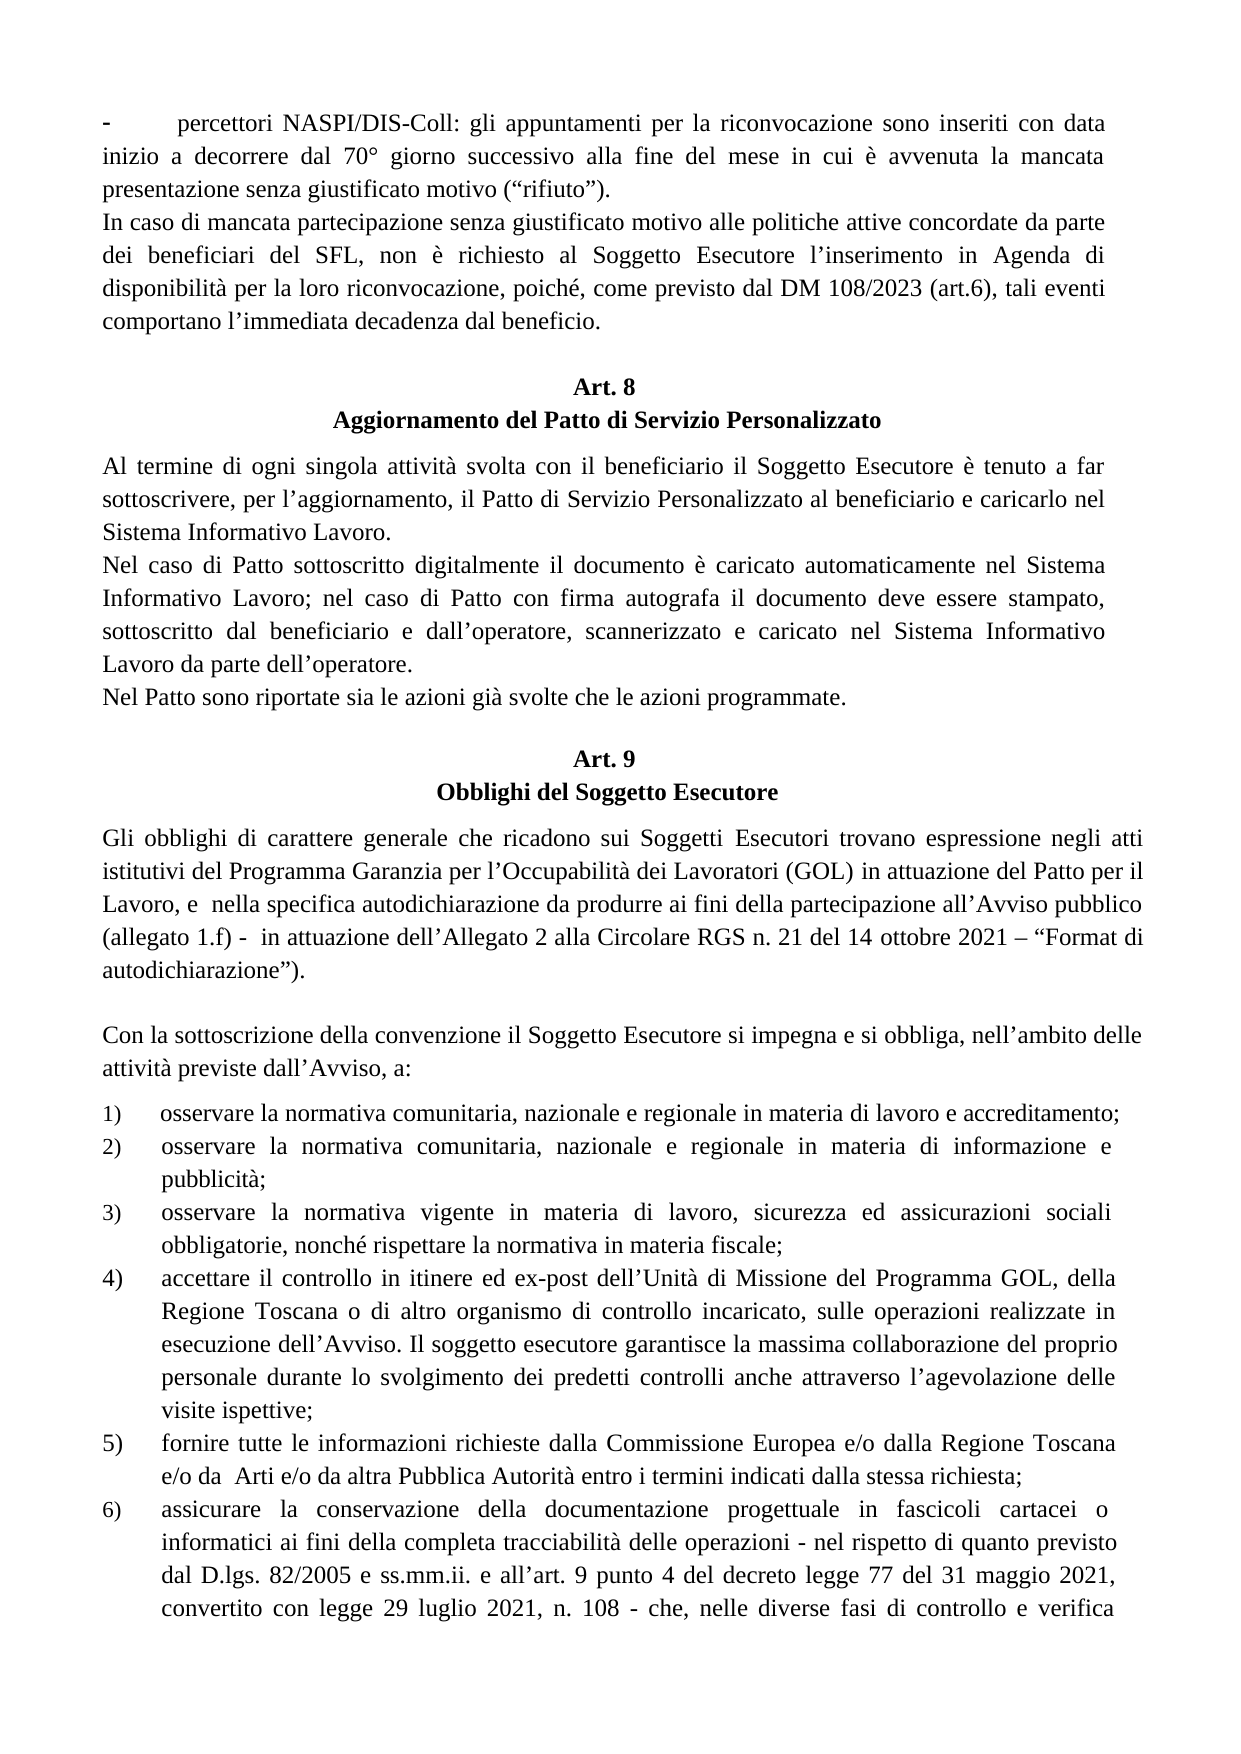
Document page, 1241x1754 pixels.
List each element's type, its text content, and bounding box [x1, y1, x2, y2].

text Gli obblighi di carattere generale che ricadono sui Soggetti Esecutori trovano espressione negli atti istitutivi del Programma Garanzia per l’Occupabilità dei Lavoratori (GOL) in attuazione del Patto per il Lavoro, e nella specifica autodichiarazione da produrre ai fini della partecipazione all’Avviso pubblico (allegato 1.f) - in attuazione dell’Allegato 2 alla Circolare RGS n. 21 del 14 ottobre 2021 – “Format di autodichiarazione”). [102, 823, 1144, 984]
text Aggiornamento del Patto di Servizio Personalizzato [102, 406, 1106, 434]
list osservare la normativa comunitaria, nazionale e regionale in materia di lavoro e accreditamento; [102, 1098, 1144, 1127]
text Con la sottoscrizione della convenzione il Soggetto Esecutore si impegna e si obbliga, nell’ambito delle attività previste dall’Avviso, a: [102, 1020, 1144, 1081]
list assicurare la conservazione della documentazione progettuale in fascicoli cartacei o informatici ai fini della completa tracciabilità delle operazioni - nel rispetto di quanto previsto dal D.lgs. 82/2005 e ss.mm.ii. e all’art. 9 punto 4 del decreto legge 77 del 31 maggio 2021, convertito con legge 29 luglio 2021, n. 108 - che, nelle diverse fasi di controllo e verifica [102, 1494, 1127, 1622]
list accettare il controllo in itinere ed ex-post dell’Unità di Missione del Programma GOL, della Regione Toscana o di altro organismo di controllo incaricato, sulle operazioni realizzate in esecuzione dell’Avviso. Il soggetto esecutore garantisce la massima collaborazione del proprio personale durante lo svolgimento dei predetti controlli anche attraverso l’agevolazione delle visite ispettive; [102, 1263, 1126, 1424]
text Nel Patto sono riportate sia le azioni già svolte che le azioni programmate. [102, 682, 1106, 711]
text Obblighi del Soggetto Esecutore [102, 777, 1106, 806]
list osservare la normativa vigente in materia di lavoro, sicurezza ed assicurazioni sociali obbligatorie, nonché rispettare la normativa in materia fiscale; [102, 1197, 1127, 1259]
list osservare la normativa comunitaria, nazionale e regionale in materia di informazione e pubblicità; [102, 1131, 1126, 1193]
list fornire tutte le informazioni richieste dalla Commissione Europea e/o dalla Regione Toscana e/o da Arti e/o da altra Pubblica Autorità entro i termini indicati dalla stessa richiesta; [102, 1428, 1126, 1490]
text Art. 9 [102, 744, 1106, 773]
text Al termine di ogni singola attività svolta con il beneficiario il Soggetto Esecutore è tenuto a far sottoscrivere, per l’aggiornamento, il Patto di Servizio Personalizzato al beneficiario e caricarlo nel Sistema Informativo Lavoro. [102, 451, 1106, 546]
text In caso di mancata partecipazione senza giustificato motivo alle politiche attive concordate da parte dei beneficiari del SFL, non è richiesto al Soggetto Esecutore l’inserimento in Agenda di disponibilità per la loro riconvocazione, poiché, come previsto dal DM 108/2023 (art.6), tali eventi comportano l’immediata decadenza dal beneficio. [102, 207, 1106, 335]
text Nel caso di Patto sottoscritto digitalmente il documento è caricato automaticamente nel Sistema Informativo Lavoro; nel caso di Patto con firma autografa il documento deve essere stampato, sottoscritto dal beneficiario e dall’operatore, scannerizzato e caricato nel Sistema Informativo Lavoro da parte dell’operatore. [102, 550, 1106, 678]
text Art. 8 [102, 372, 1106, 401]
list percettori NASPI/DIS-Coll: gli appuntamenti per la riconvocazione sono inseriti con data inizio a decorrere dal 70° giorno successivo alla fine del mese in cui è avvenuta la mancata presentazione senza giustificato motivo (“rifiuto”). [102, 108, 1106, 203]
